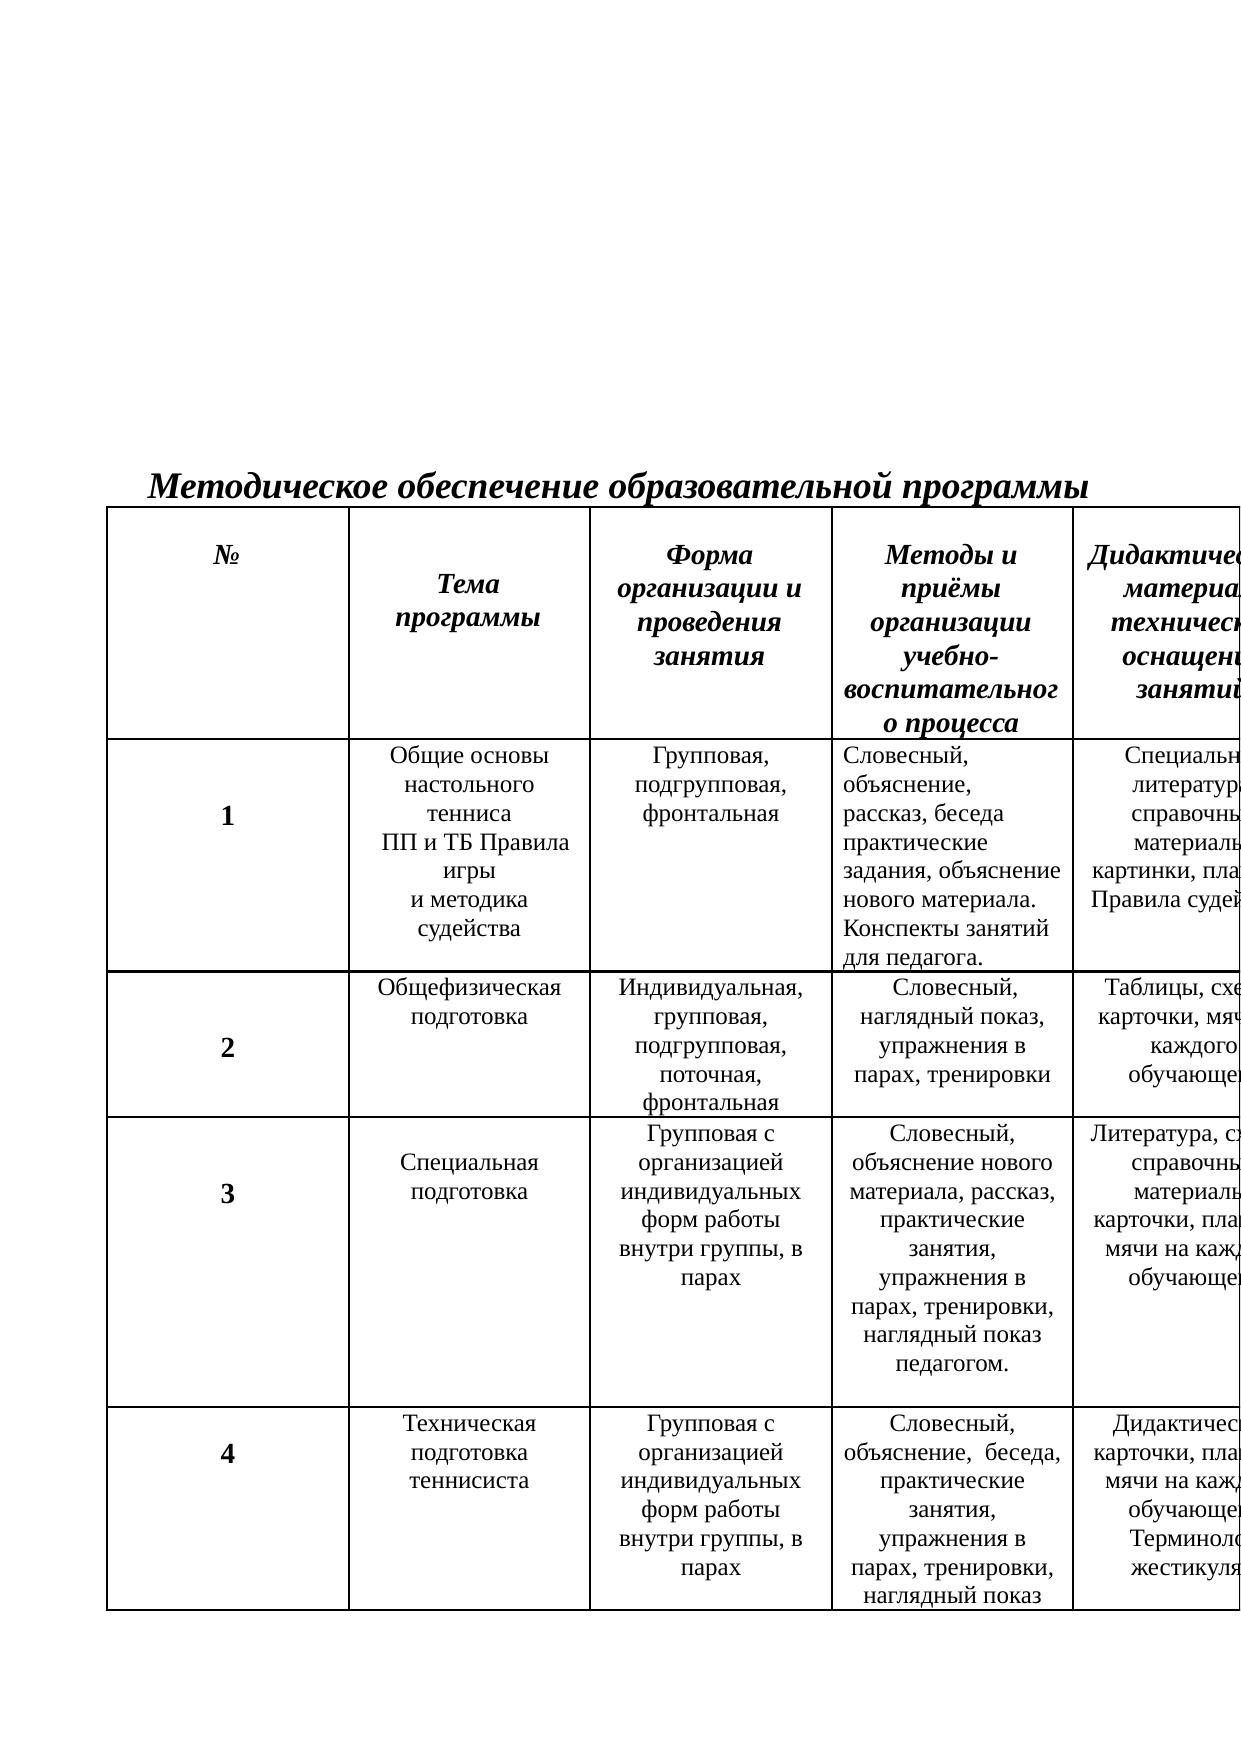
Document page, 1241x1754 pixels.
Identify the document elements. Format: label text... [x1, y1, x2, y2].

table_cell Общие основы настольного тенниса ПП и ТБ Правила игры и методика судейства [350, 740, 589, 970]
text Методическое обеспечение образовательной программы [118, 463, 1122, 506]
table_cell 2 [108, 973, 348, 1116]
table_header № [108, 508, 348, 738]
table_cell Общефизическая подготовка [350, 973, 589, 1116]
table_cell Словесный, объяснение нового материала, рассказ, практические занятия, упражнения в парах, тренировки, наглядный показ педагогом. [833, 1118, 1072, 1406]
table_cell Таблицы, схемы, карточки, мячи на каждого обучающего [1074, 973, 1239, 1116]
table_cell Словесный, наглядный показ, упражнения в парах, тренировки [833, 973, 1072, 1116]
table_header Методы и приёмы организации учебно-воспитательного процесса [833, 508, 1072, 738]
table_cell Словесный, объяснение, рассказ, беседа практические задания, объяснение нового материала. Конспекты занятий для педагога. [833, 740, 1072, 970]
table_cell Индивидуальная, групповая, подгрупповая, поточная, фронтальная [591, 973, 831, 1116]
table_cell 4 [108, 1408, 348, 1609]
table_header Форма организации и проведения занятия [591, 508, 831, 738]
table_cell 3 [108, 1118, 348, 1406]
table_header Дидактический материал, техническое оснащение занятий [1074, 508, 1239, 738]
table_cell 1 [108, 740, 348, 970]
table_header Тема программы [350, 508, 589, 738]
table_cell Техническая подготовка теннисиста [350, 1408, 589, 1609]
table_cell Групповая с организацией индивидуальных форм работы внутри группы, в парах [591, 1118, 831, 1406]
table_cell Групповая, подгрупповая, фронтальная [591, 740, 831, 970]
table_cell Литература, схемы, справочные материалы, карточки, плакаты, мячи на каждого обучающего [1074, 1118, 1239, 1406]
table_cell Словесный, объяснение, беседа, практические занятия, упражнения в парах, тренировки, наглядный показ [833, 1408, 1072, 1609]
table_cell Специальная литература, справочные материалы, картинки, плакаты. Правила судейства. [1074, 740, 1239, 970]
table_cell Дидактические карточки, плакаты, мячи на каждого обучающего Терминология, жестикуляция. [1074, 1408, 1239, 1609]
table_cell Групповая с организацией индивидуальных форм работы внутри группы, в парах [591, 1408, 831, 1609]
table_cell Специальная подготовка [350, 1118, 589, 1406]
